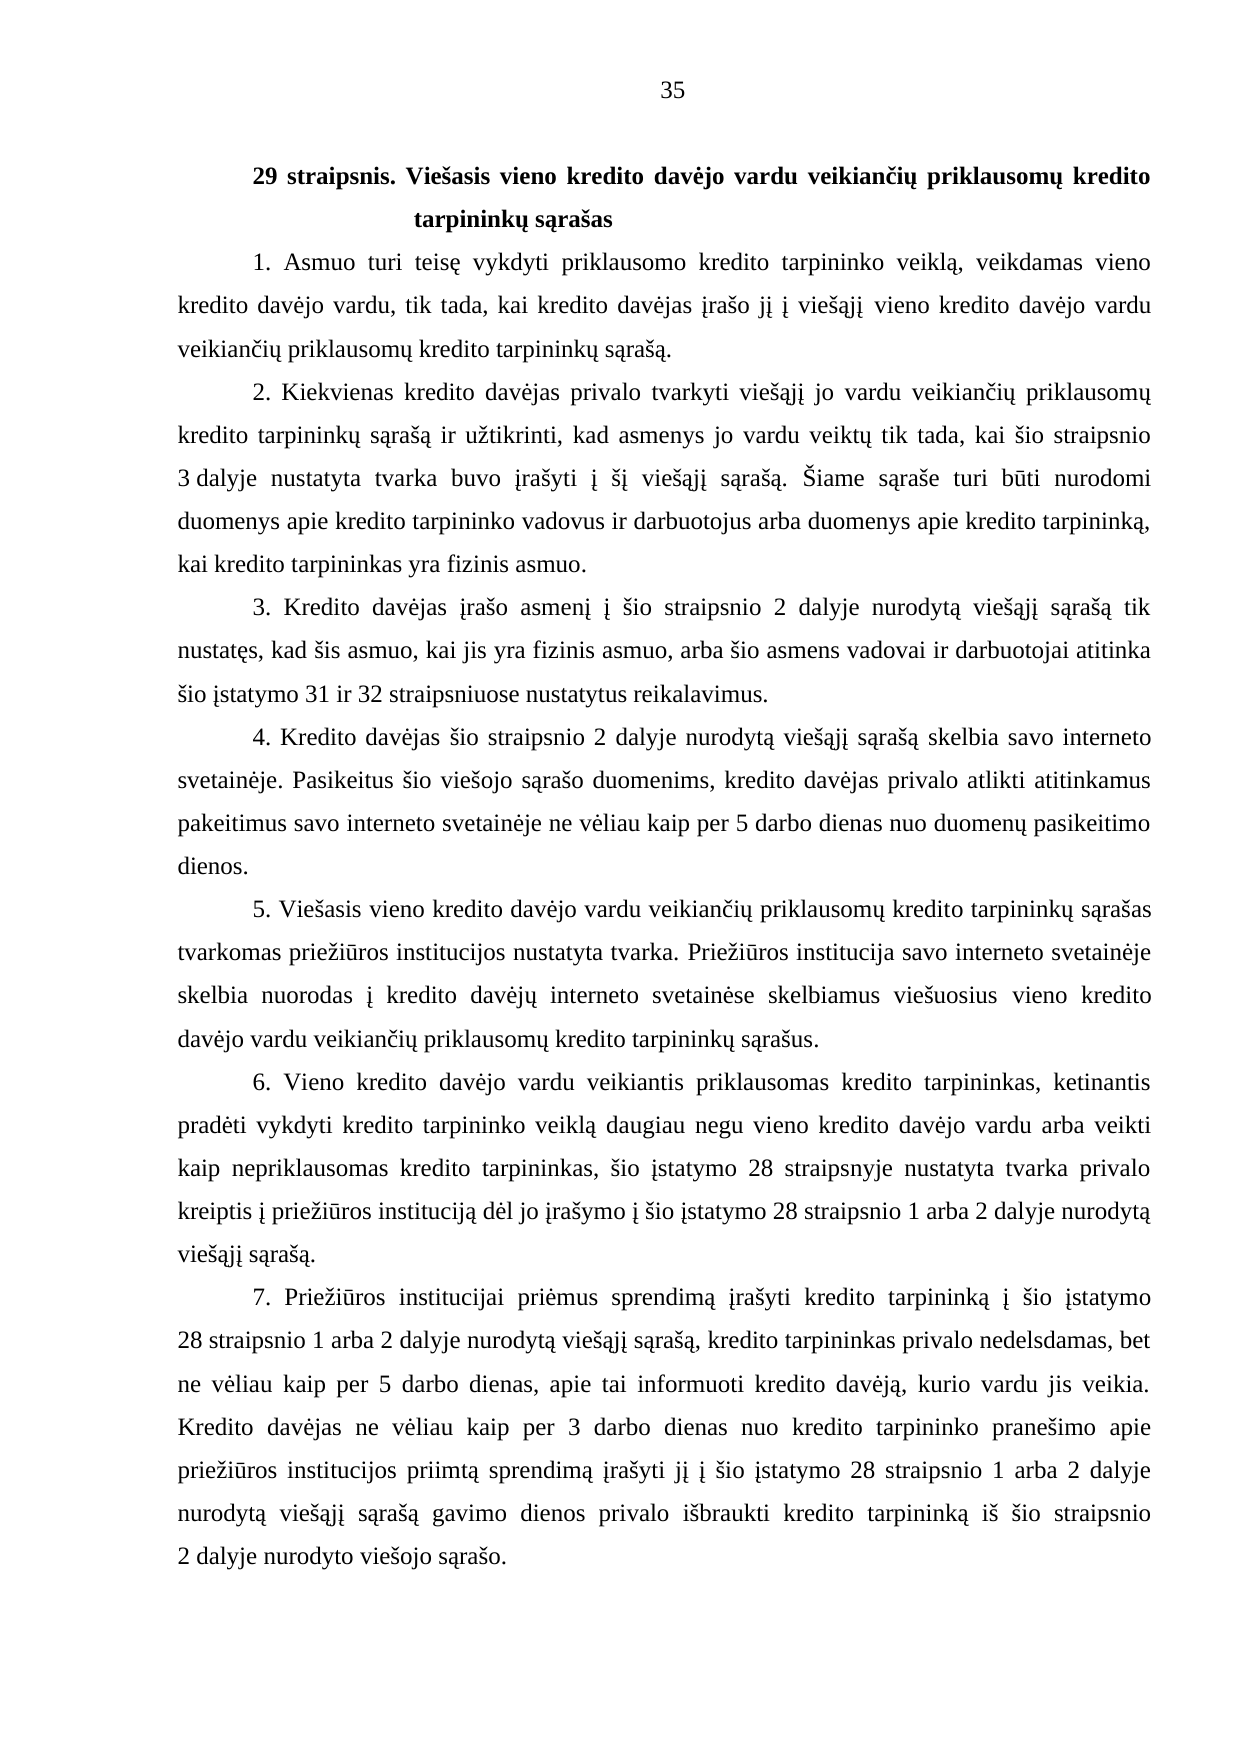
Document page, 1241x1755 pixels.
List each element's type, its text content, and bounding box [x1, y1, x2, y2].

text 29 straipsnis. Viešasis vieno kredito davėjo vardu veikiančių priklausomų kredito tarpininkų sąrašas [252, 161, 1152, 233]
text 4. Kredito davėjas šio straipsnio 2 dalyje nurodytą viešąjį sąrašą skelbia savo interneto svetainėje. Pasikeitus šio viešojo sąrašo duomenims, kredito davėjas privalo atlikti atitinkamus pakeitimus savo interneto svetainėje ne vėliau kaip per 5 darbo dienas nuo duomenų pasikeitimo dienos. [177, 722, 1152, 880]
text 7. Priežiūros institucijai priėmus sprendimą įrašyti kredito tarpininką į šio įstatymo 28 straipsnio 1 arba 2 dalyje nurodytą viešąjį sąrašą, kredito tarpininkas privalo nedelsdamas, bet ne vėliau kaip per 5 darbo dienas, apie tai informuoti kredito davėją, kurio vardu jis veikia. Kredito davėjas ne vėliau kaip per 3 darbo dienas nuo kredito tarpininko pranešimo apie priežiūros institucijos priimtą sprendimą įrašyti jį į šio įstatymo 28 straipsnio 1 arba 2 dalyje nurodytą viešąjį sąrašą gavimo dienos privalo išbraukti kredito tarpininką iš šio straipsnio 2 dalyje nurodyto viešojo sąrašo. [177, 1282, 1152, 1570]
text 2. Kiekvienas kredito davėjas privalo tvarkyti viešąjį jo vardu veikiančių priklausomų kredito tarpininkų sąrašą ir užtikrinti, kad asmenys jo vardu veiktų tik tada, kai šio straipsnio 3 dalyje nustatyta tvarka buvo įrašyti į šį viešąjį sąrašą. Šiame sąraše turi būti nurodomi duomenys apie kredito tarpininko vadovus ir darbuotojus arba duomenys apie kredito tarpininką, kai kredito tarpininkas yra fizinis asmuo. [177, 377, 1152, 578]
text 1. Asmuo turi teisę vykdyti priklausomo kredito tarpininko veiklą, veikdamas vieno kredito davėjo vardu, tik tada, kai kredito davėjas įrašo jį į viešąjį vieno kredito davėjo vardu veikiančių priklausomų kredito tarpininkų sąrašą. [177, 247, 1152, 362]
text 5. Viešasis vieno kredito davėjo vardu veikiančių priklausomų kredito tarpininkų sąrašas tvarkomas priežiūros institucijos nustatyta tvarka. Priežiūros institucija savo interneto svetainėje skelbia nuorodas į kredito davėjų interneto svetainėse skelbiamus viešuosius vieno kredito davėjo vardu veikiančių priklausomų kredito tarpininkų sąrašus. [177, 894, 1152, 1052]
text 6. Vieno kredito davėjo vardu veikiantis priklausomas kredito tarpininkas, ketinantis pradėti vykdyti kredito tarpininko veiklą daugiau negu vieno kredito davėjo vardu arba veikti kaip nepriklausomas kredito tarpininkas, šio įstatymo 28 straipsnyje nustatyta tvarka privalo kreiptis į priežiūros instituciją dėl jo įrašymo į šio įstatymo 28 straipsnio 1 arba 2 dalyje nurodytą viešąjį sąrašą. [177, 1067, 1152, 1268]
text 3. Kredito davėjas įrašo asmenį į šio straipsnio 2 dalyje nurodytą viešąjį sąrašą tik nustatęs, kad šis asmuo, kai jis yra fizinis asmuo, arba šio asmens vadovai ir darbuotojai atitinka šio įstatymo 31 ir 32 straipsniuose nustatytus reikalavimus. [177, 592, 1152, 707]
